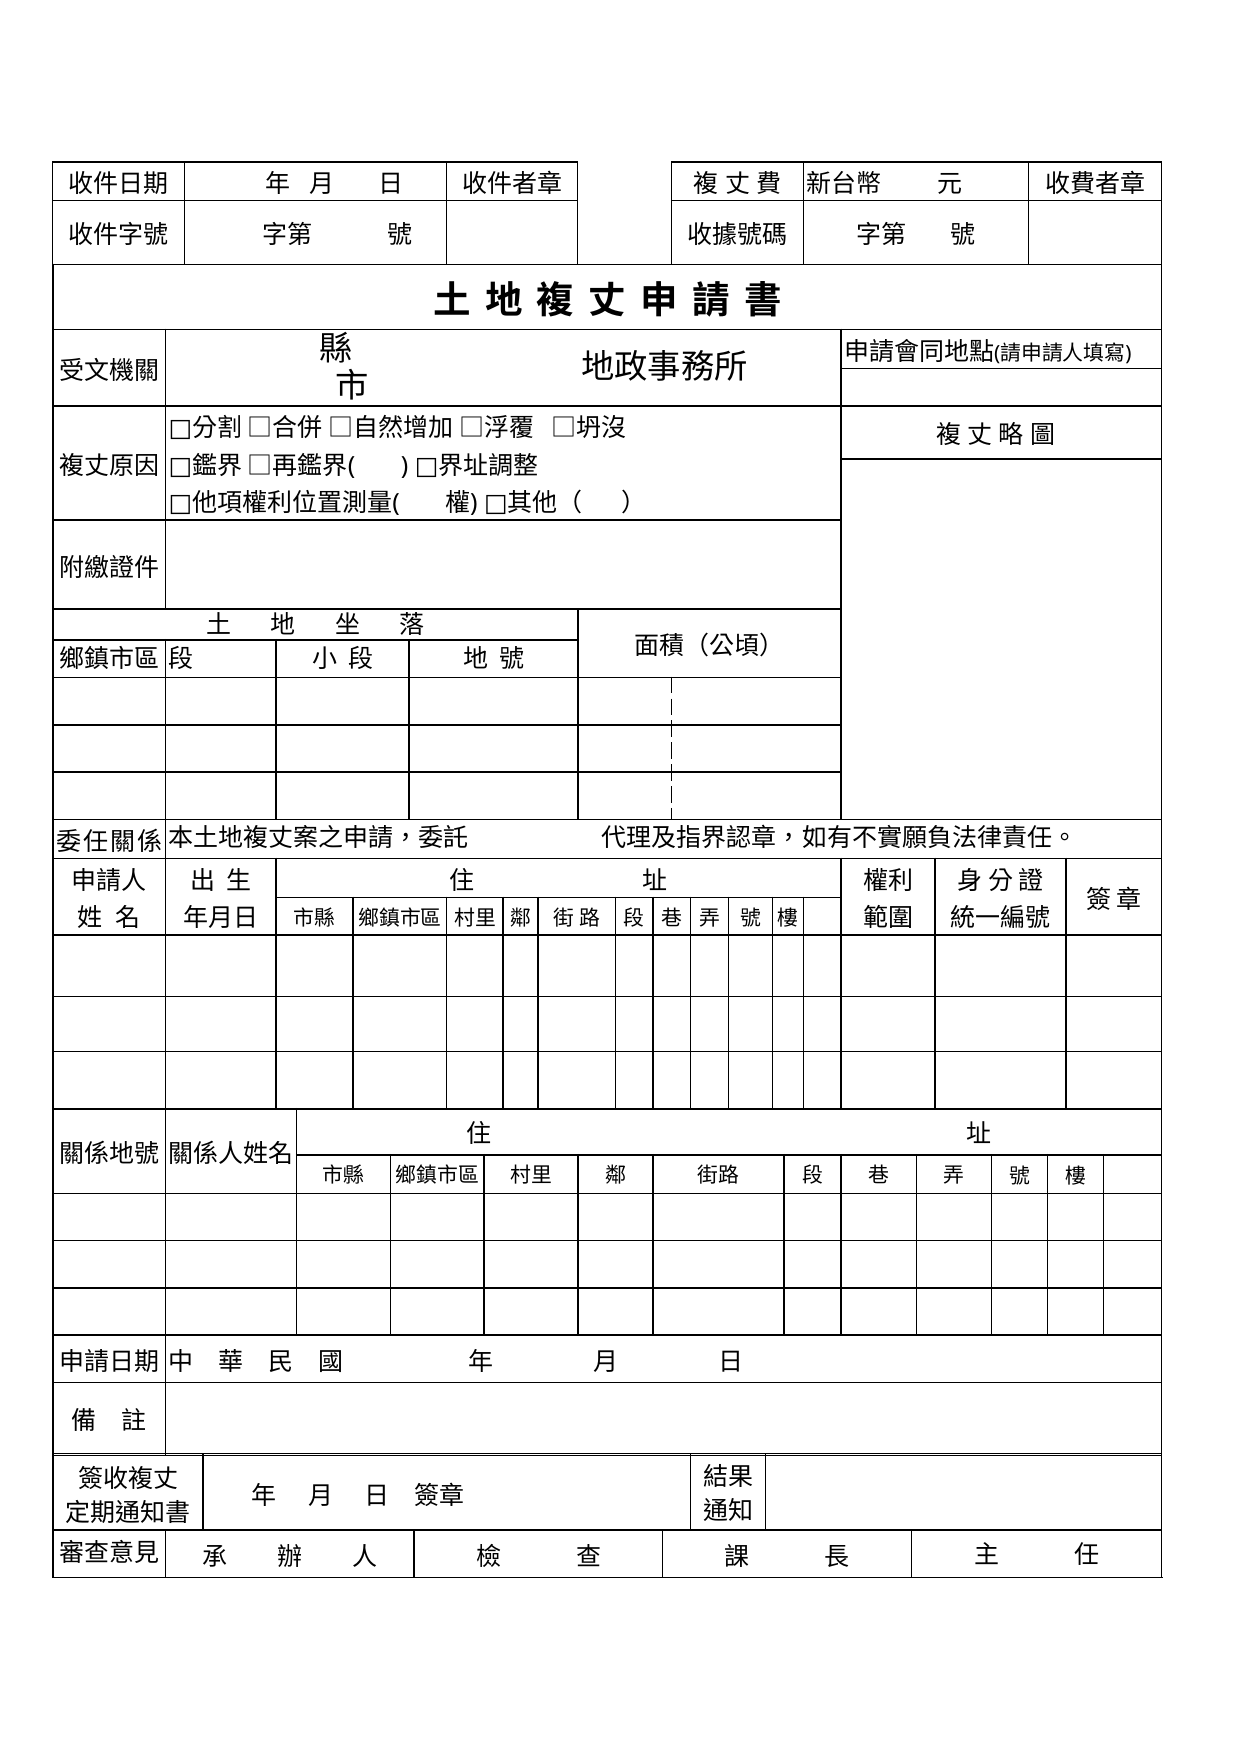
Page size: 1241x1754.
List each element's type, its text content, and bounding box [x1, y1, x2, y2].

table_cell [842, 997, 934, 1051]
table_cell [654, 936, 690, 996]
table_cell [277, 678, 408, 724]
table_cell [842, 1241, 916, 1287]
table_cell [54, 726, 165, 771]
table_cell 鄉鎮市區 [354, 898, 446, 934]
table_cell [992, 1194, 1047, 1240]
table_cell 本土地複丈案之申請，委託 代理及指界認章，如有不實願負法律責任。 [166, 820, 1161, 858]
table_cell [842, 936, 934, 996]
table_cell 申請日期 [54, 1336, 165, 1382]
table_cell 段 [785, 1156, 840, 1192]
table_cell 街 路 [539, 898, 615, 934]
table_cell [766, 1456, 1161, 1529]
table_cell [936, 936, 1065, 996]
table_cell 鄰 [579, 1156, 652, 1192]
table_cell [1067, 936, 1161, 996]
table_cell 巷 [654, 898, 690, 934]
table_cell [1048, 1194, 1103, 1240]
table_cell [1067, 1052, 1161, 1108]
table_cell 審查意見 [54, 1531, 165, 1577]
table_cell [166, 726, 275, 771]
table_cell [166, 1194, 296, 1240]
table_cell 樓 [773, 898, 803, 934]
table_cell 中 華 民 國 年 月 日 [166, 1336, 1161, 1382]
table_cell 附繳證件 [54, 521, 165, 608]
table_cell [277, 936, 352, 996]
table_cell [579, 1241, 652, 1287]
table_cell [992, 1289, 1047, 1334]
table_cell [729, 936, 772, 996]
table_header [578, 161, 671, 200]
table_cell [1104, 1194, 1161, 1240]
table_cell 市縣 [297, 1156, 390, 1192]
table_cell 號 [992, 1156, 1047, 1192]
table_cell 鄉鎮市區 [54, 641, 165, 677]
table_cell [842, 369, 1161, 405]
table_cell 號 [729, 898, 772, 934]
table_cell 弄 [917, 1156, 991, 1192]
table_cell [654, 1194, 783, 1240]
table_cell 複 丈 略 圖 [842, 407, 1161, 458]
table_cell 字第 號 [804, 201, 1028, 263]
table_header 年 月 日 [185, 163, 446, 200]
table_cell 年 月 日 簽章 [204, 1456, 690, 1529]
table_cell 權利 範圍 [842, 859, 934, 934]
table_cell [277, 726, 408, 771]
table_cell [54, 997, 165, 1051]
table_cell 備 註 [54, 1383, 165, 1453]
table_cell [166, 1289, 296, 1334]
table_cell [654, 997, 690, 1051]
table_cell [842, 460, 1161, 818]
table_cell [842, 1194, 916, 1240]
table_cell 承 辦 人 [166, 1531, 413, 1577]
table_cell 鄉鎮市區 [391, 1156, 483, 1192]
table_cell [936, 997, 1065, 1051]
table_cell [166, 1241, 296, 1287]
table_cell [485, 1241, 577, 1287]
table_cell [579, 678, 672, 724]
table_cell [672, 726, 840, 771]
table_cell [504, 997, 537, 1051]
table_cell 縣 市 [166, 330, 578, 405]
table_cell 段 [166, 641, 275, 677]
table_cell 面積（公頃） [579, 610, 840, 677]
table_cell 收件字號 [53, 201, 184, 263]
table_cell [447, 936, 502, 996]
table_cell [297, 1194, 390, 1240]
table_cell [842, 1052, 934, 1108]
table_cell [917, 1289, 991, 1334]
table_cell [992, 1241, 1047, 1287]
table_cell [672, 678, 840, 724]
table_cell 申請人 姓 名 [54, 859, 165, 934]
table_cell [1104, 1156, 1161, 1192]
table_cell [729, 997, 772, 1051]
table_cell [672, 773, 840, 818]
table_cell [654, 1289, 783, 1334]
table_cell 課 長 [663, 1531, 911, 1577]
table_header 收件者章 [447, 163, 577, 200]
table_cell [166, 521, 840, 608]
table_cell [410, 773, 577, 818]
table_cell 鄰 [504, 898, 537, 934]
table_cell 村里 [447, 898, 502, 934]
table_cell [166, 1383, 1161, 1453]
table_cell [579, 726, 672, 771]
table_cell 簽 章 [1067, 859, 1161, 934]
table_cell 主 任 [912, 1531, 1161, 1577]
table_header 複 丈 費 [672, 163, 803, 200]
table_cell [54, 678, 165, 724]
table_cell [166, 678, 275, 724]
table_cell [729, 1052, 772, 1108]
table_cell [54, 1241, 165, 1287]
table_cell [297, 1241, 390, 1287]
table_cell [785, 1194, 840, 1240]
table_cell [539, 997, 615, 1051]
table_cell [804, 898, 840, 934]
table_cell [391, 1241, 483, 1287]
table_cell [785, 1289, 840, 1334]
table_cell [579, 1194, 652, 1240]
table_header 新台幣 元 [804, 163, 1028, 200]
table_cell 檢 查 [415, 1531, 662, 1577]
table_cell [297, 1289, 390, 1334]
table_cell [579, 1289, 652, 1334]
table_cell 弄 [691, 898, 728, 934]
table_cell 土 地 複 丈 申 請 書 [54, 265, 1161, 328]
table_cell [539, 936, 615, 996]
table_cell 關係人姓名 [166, 1110, 296, 1192]
table_cell [654, 1241, 783, 1287]
table_cell [504, 936, 537, 996]
table_cell [1104, 1289, 1161, 1334]
table_cell [410, 678, 577, 724]
table_cell [936, 1052, 1065, 1108]
table_cell □分割 □合併 □自然增加 □浮覆 □坍沒 □鑑界 □再鑑界( ) □界址調整 □他項權利位置測量( 權) □其他（ ） [166, 407, 840, 519]
table_cell 申請會同地點(請申請人填寫) [842, 330, 1161, 368]
table_cell [504, 1052, 537, 1108]
table_cell 收據號碼 [672, 201, 803, 263]
table_cell [917, 1241, 991, 1287]
table_cell [277, 773, 408, 818]
table_cell [166, 1052, 275, 1108]
table_cell 住 址 [297, 1110, 1161, 1154]
table_cell [410, 726, 577, 771]
table_cell [391, 1194, 483, 1240]
table_cell [773, 1052, 803, 1108]
table_cell [654, 1052, 690, 1108]
table_cell 結果通知 [691, 1456, 765, 1529]
table_cell [354, 997, 446, 1051]
table_cell [1104, 1241, 1161, 1287]
table_cell [447, 997, 502, 1051]
table_cell [166, 997, 275, 1051]
table_cell [579, 773, 672, 818]
table_cell 市縣 [277, 898, 352, 934]
table_cell 小 段 [277, 641, 408, 677]
table_cell 土 地 坐 落 [54, 610, 577, 639]
table_cell 委任關係 [54, 820, 165, 858]
table_header 收件日期 [53, 163, 184, 200]
table_cell [691, 997, 728, 1051]
table_cell [1029, 201, 1161, 263]
table_cell [616, 936, 652, 996]
table_cell [447, 1052, 502, 1108]
table_cell [773, 997, 803, 1051]
table_cell [539, 1052, 615, 1108]
table_cell [616, 1052, 652, 1108]
table_cell 樓 [1048, 1156, 1103, 1192]
table_cell 巷 [842, 1156, 916, 1192]
table_cell [1048, 1241, 1103, 1287]
table_cell 段 [616, 898, 652, 934]
table_cell [773, 936, 803, 996]
table_cell 身 分 證 統一編號 [936, 859, 1065, 934]
table_cell [277, 1052, 352, 1108]
table_cell [804, 1052, 840, 1108]
table_cell [917, 1194, 991, 1240]
table_cell [578, 200, 671, 263]
table_cell [1067, 997, 1161, 1051]
table_cell [277, 997, 352, 1051]
table_cell [785, 1241, 840, 1287]
table_cell 街路 [654, 1156, 783, 1192]
table_header 收費者章 [1029, 163, 1161, 200]
table_cell 受文機關 [54, 330, 165, 405]
table_cell [354, 936, 446, 996]
table_cell [1048, 1289, 1103, 1334]
table_cell 地政事務所 [578, 330, 840, 405]
table_cell [842, 1289, 916, 1334]
table_cell [691, 936, 728, 996]
table_cell 簽收複丈 定期通知書 [54, 1456, 202, 1529]
table_cell [485, 1289, 577, 1334]
table_cell [391, 1289, 483, 1334]
table_cell 複丈原因 [54, 407, 165, 519]
table_cell [54, 1289, 165, 1334]
table_cell [485, 1194, 577, 1240]
table_cell [691, 1052, 728, 1108]
table_cell [616, 997, 652, 1051]
table_cell [166, 773, 275, 818]
table_cell 出 生 年月日 [166, 859, 275, 934]
table_cell [54, 1052, 165, 1108]
table_cell [447, 201, 577, 263]
table_cell 住 址 [277, 859, 840, 897]
table_cell [54, 936, 165, 996]
table_cell 村里 [485, 1156, 577, 1192]
table_cell [166, 936, 275, 996]
table_cell [54, 773, 165, 818]
table_cell [54, 1194, 165, 1240]
table_cell [354, 1052, 446, 1108]
table_cell [804, 936, 840, 996]
table_cell 地 號 [410, 641, 577, 677]
table_cell 字第 號 [185, 201, 446, 263]
table_cell [804, 997, 840, 1051]
table_cell 關係地號 [54, 1110, 165, 1192]
